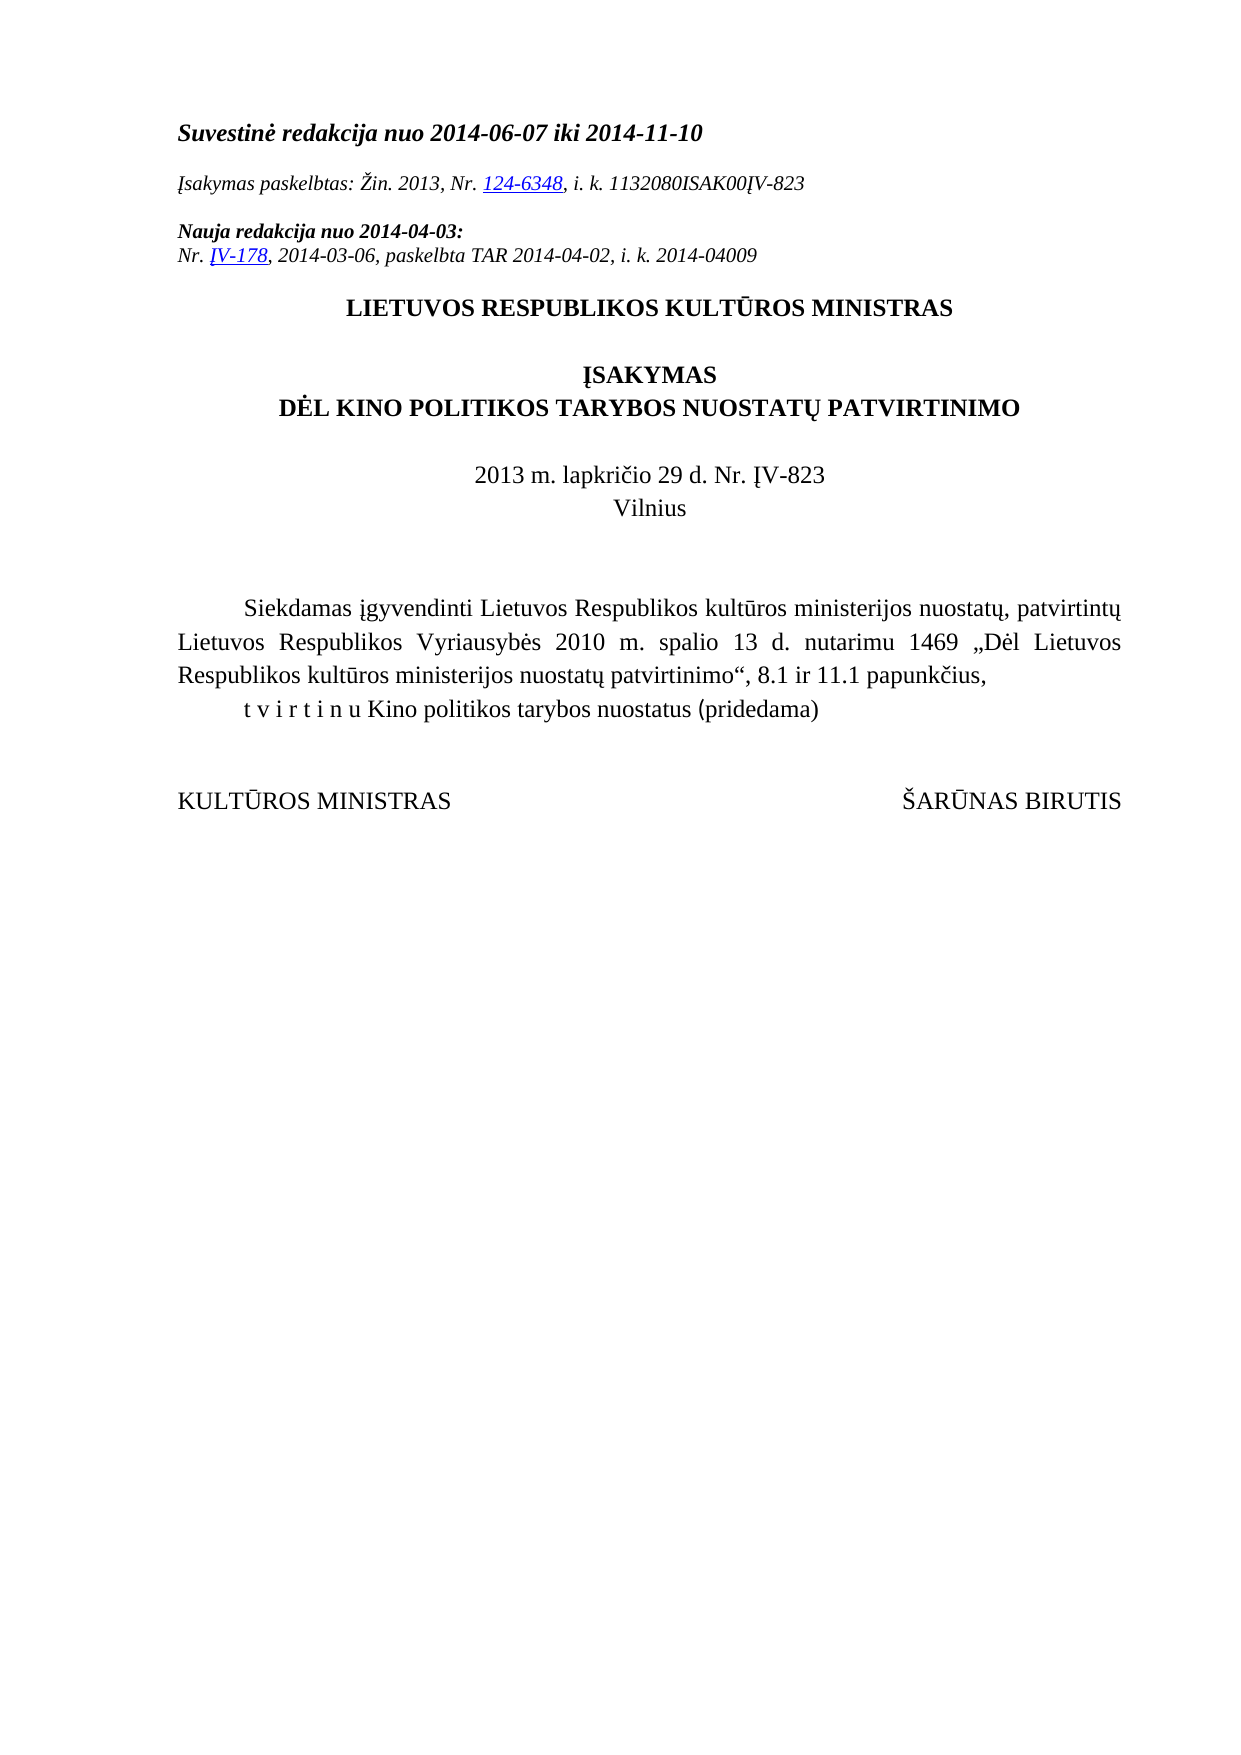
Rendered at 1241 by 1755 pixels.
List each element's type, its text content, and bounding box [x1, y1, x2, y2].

text LIETUVOS RESPUBLIKOS KULTŪROS MINISTRAS [177, 293, 1122, 322]
text Nr. ĮV-178, 2014-03-06, paskelbta TAR 2014-04-02, i. k. 2014-04009 [177, 243, 1122, 267]
text DĖL KINO POLITIKOS TARYBOS NUOSTATŲ patvirtinimo [177, 393, 1122, 422]
text 2013 m. lapkričio 29 d. Nr. ĮV-823 [177, 460, 1122, 489]
text Vilnius [177, 493, 1122, 522]
text Suvestinė redakcija nuo 2014-06-07 iki 2014-11-10 [177, 118, 1122, 147]
text Įsakymas paskelbtas: Žin. 2013, Nr. 124-6348, i. k. 1132080ISAK00ĮV-823 [177, 171, 1122, 195]
text t v i r t i n u Kino politikos tarybos nuostatus (pridedama) [177, 693, 1122, 724]
text ĮSAKYMAS [177, 360, 1122, 389]
text Kultūros ministras Šarūnas Birutis [177, 786, 1122, 815]
text Nauja redakcija nuo 2014-04-03: [177, 219, 1122, 243]
text Siekdamas įgyvendinti Lietuvos Respublikos kultūros ministerijos nuostatų, patvirtintų Lietuvos Respublikos Vyriausybės 2010 m. spalio 13 d. nutarimu 1469 „Dėl Lietuvos Respublikos kultūros ministerijos nuostatų patvirtinimo“, 8.1 ir 11.1 papunkčius, [177, 593, 1122, 689]
